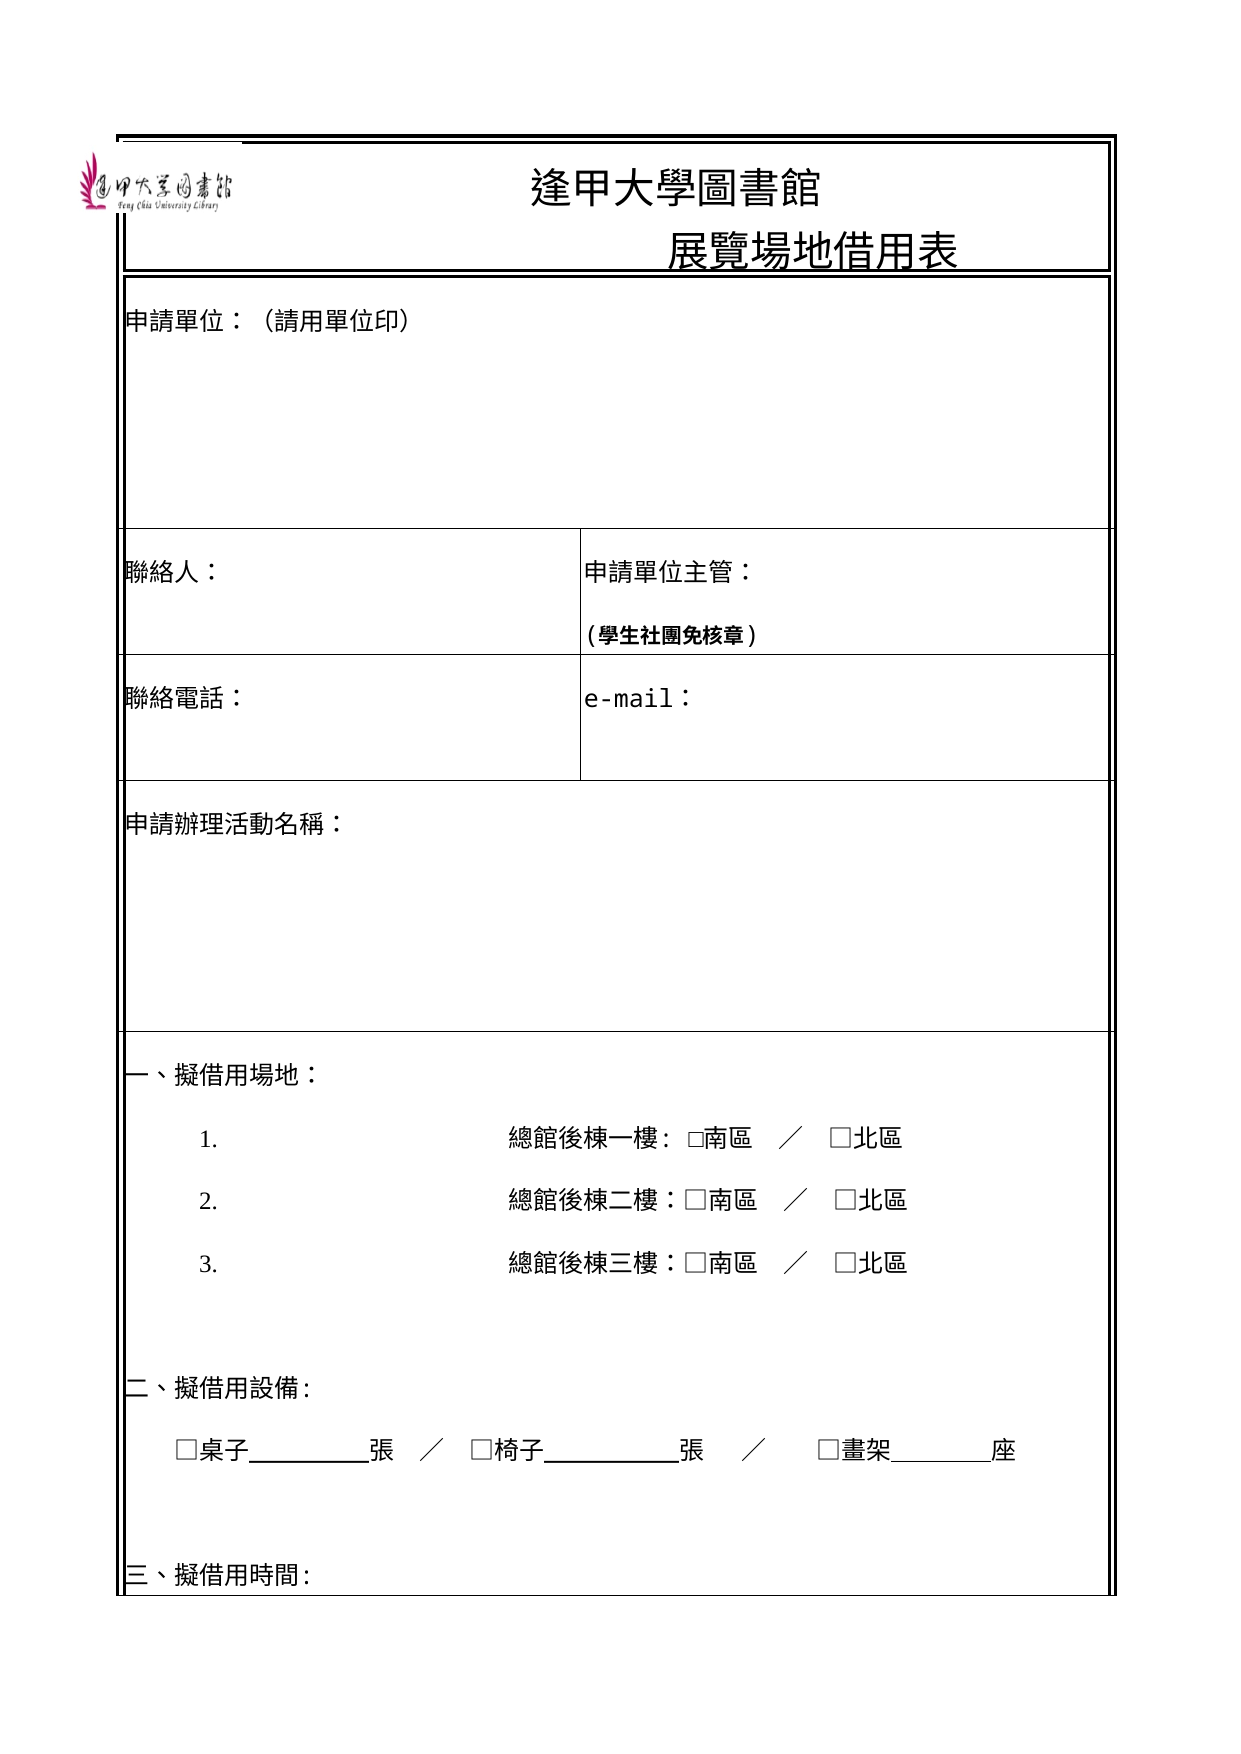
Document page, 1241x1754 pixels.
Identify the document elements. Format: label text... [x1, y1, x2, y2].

table_cell 一、擬借用場地： 總館後棟一樓: □南區 ／ □北區 總館後棟二樓：□南區 ／ □北區 總館後棟三樓：□南區 ／ □北區 二、擬借用設備: □桌子________張 ／ □椅子_________張 ／ □畫架＿＿＿＿座 三、擬借用時間: [126, 1032, 1108, 1595]
table_cell 聯絡人： [126, 529, 580, 654]
table_cell 申請單位主管： (學生社團免核章) [581, 529, 1108, 654]
table_header 逢甲大學圖書館 展覽場地借用表 [121, 138, 1113, 269]
table_cell 申請單位：（請用單位印） [121, 269, 1113, 528]
table_cell 申請辦理活動名稱： [126, 781, 1108, 1031]
table_cell 聯絡電話： [126, 655, 580, 780]
table_cell e-mail： [581, 655, 1108, 780]
